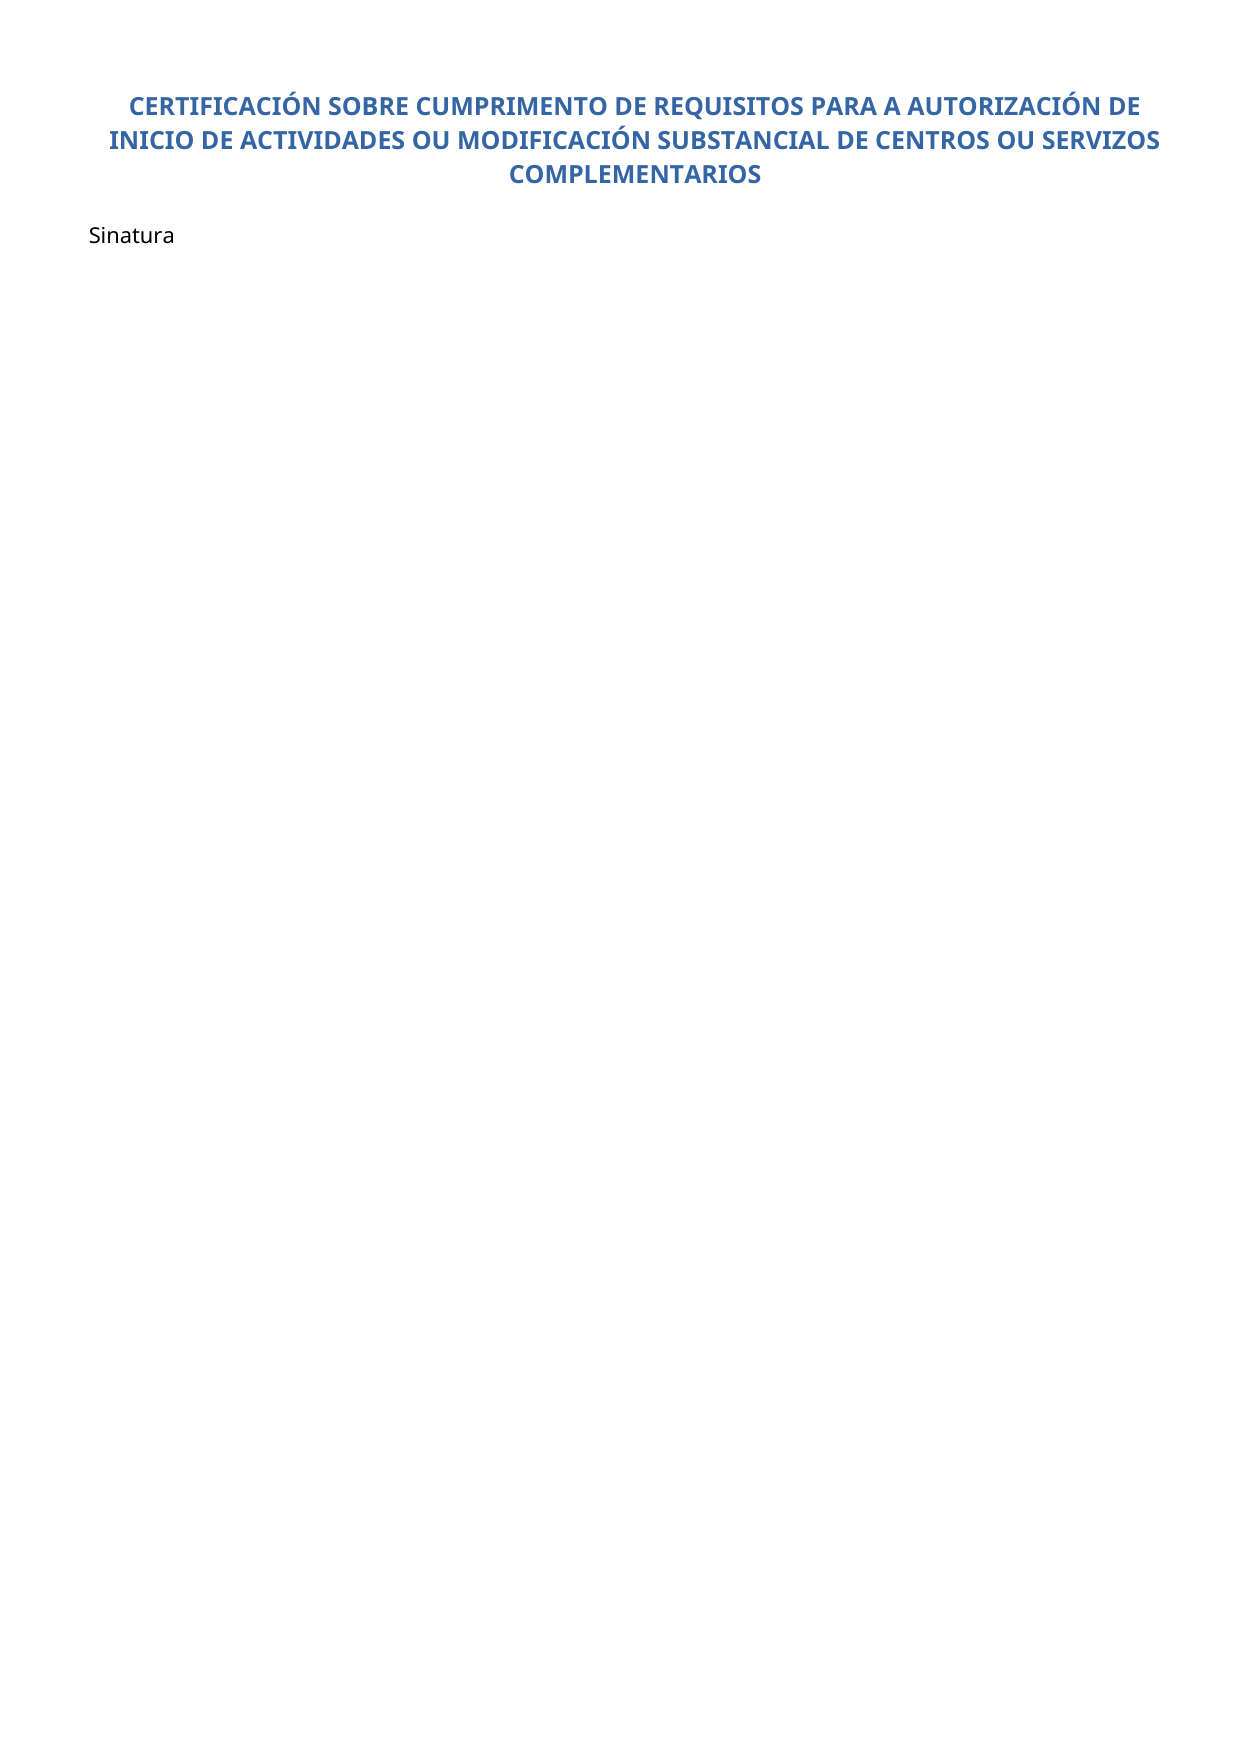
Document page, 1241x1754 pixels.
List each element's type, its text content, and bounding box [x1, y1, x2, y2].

text Sinatura [88, 221, 1181, 250]
